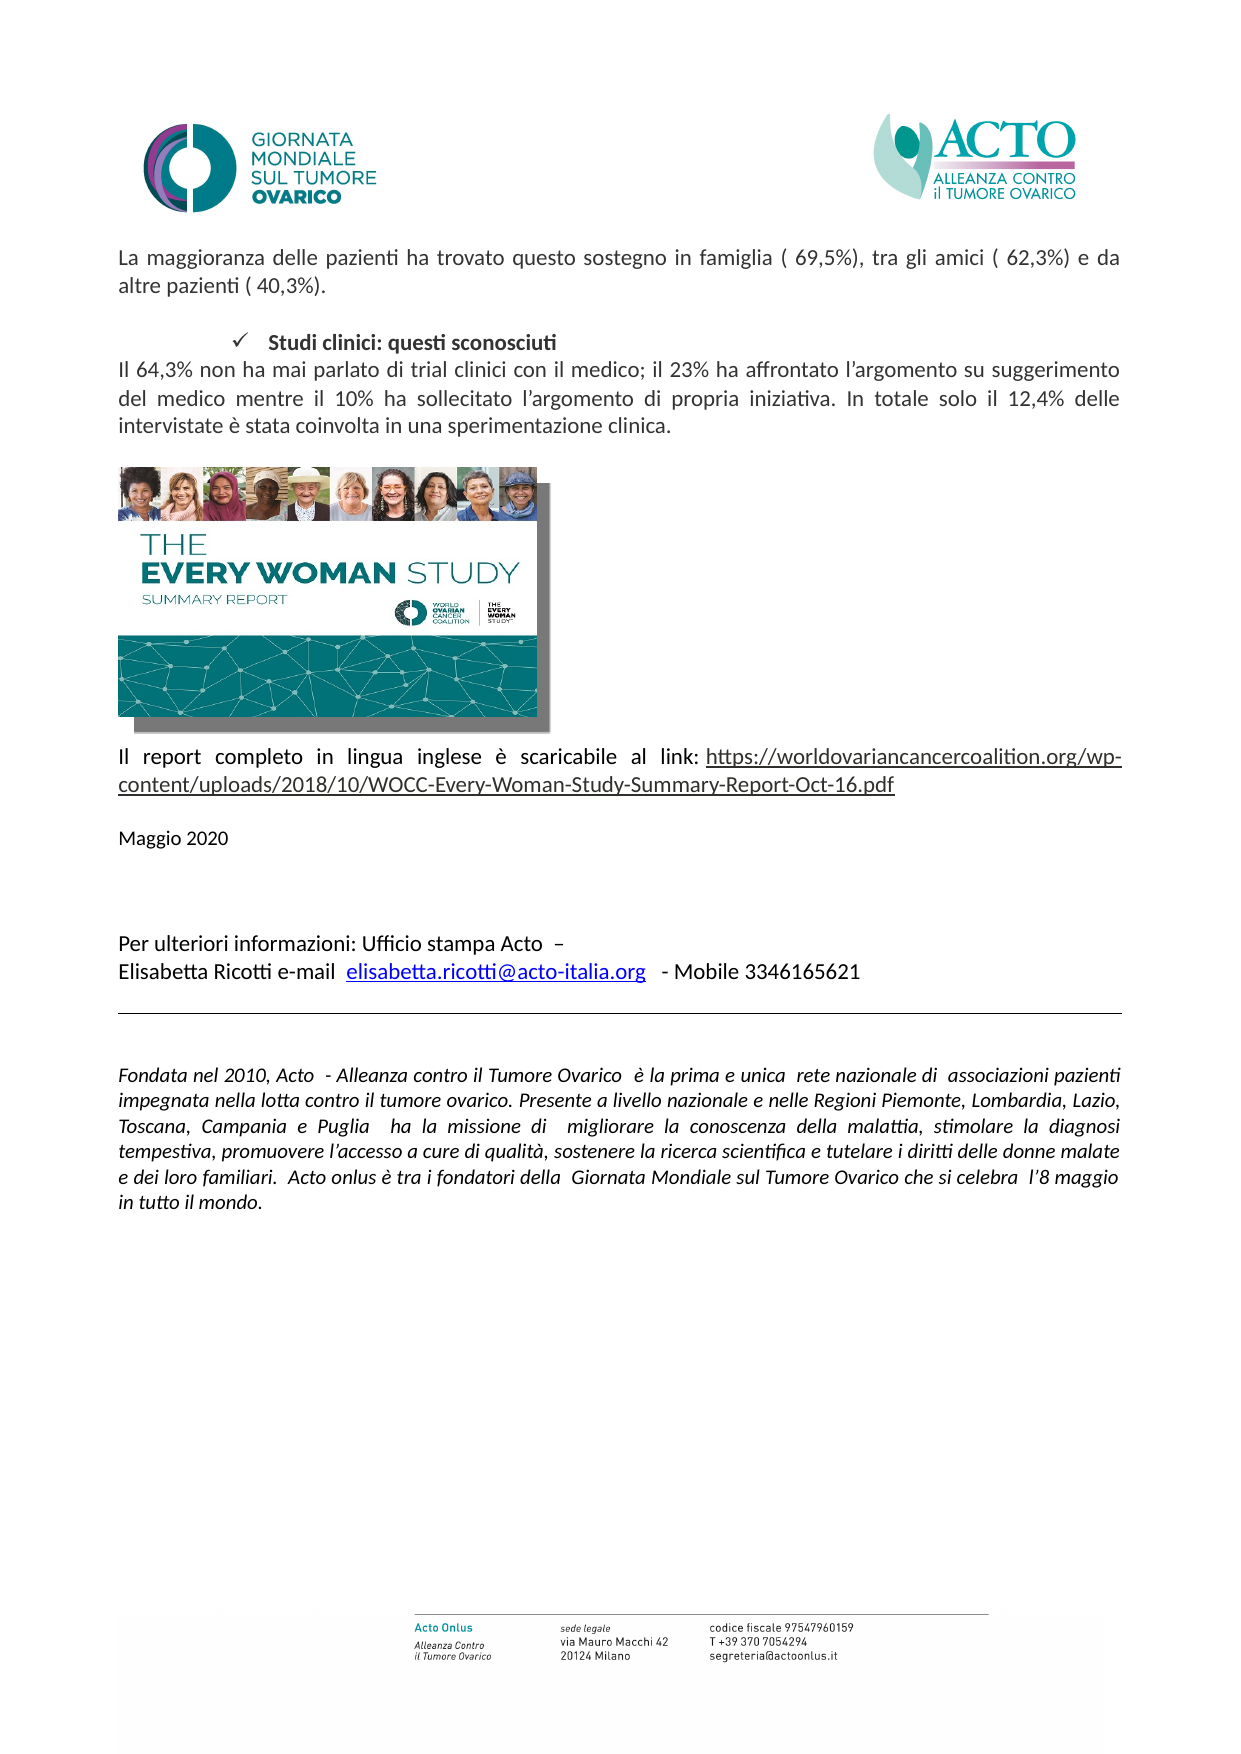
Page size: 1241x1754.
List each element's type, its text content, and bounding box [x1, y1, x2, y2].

text Il 64,3% non ha mai parlato di trial clinici con il medico; il 23% ha affrontato l’argomento su suggerimento del medico mentre il 10% ha sollecitato l’argomento di propria iniziativa. In totale solo il 12,4% delle intervistate è stata coinvolta in una sperimentazione clinica. [118, 356, 1122, 440]
text Elisabetta Ricotti e-mail elisabetta.ricotti@acto-italia.org - Mobile 3346165621 [118, 957, 1122, 985]
picture [118, 99, 400, 238]
text Maggio 2020 [118, 823, 1122, 851]
text Fondata nel 2010, Acto - Alleanza contro il Tumore Ovarico è la prima e unica rete nazionale di associazioni pazienti impegnata nella lotta contro il tumore ovarico. Presente a livello nazionale e nelle Regioni Piemonte, Lombardia, Lazio, Toscana, Campania e Puglia ha la missione di migliorare la conoscenza della malattia, stimolare la diagnosi tempestiva, promuovere l’accesso a cure di qualità, sostenere la ricerca scientifica e tutelare i diritti delle donne malate e dei loro familiari. Acto onlus è tra i fondatori della Giornata Mondiale sul Tumore Ovarico che si celebra l’8 maggio in tutto il mondo. [118, 1059, 1122, 1215]
text Per ulteriori informazioni: Ufficio stampa Acto – [118, 929, 1122, 957]
text Il report completo in lingua inglese è scaricabile al link: https://worldovariancancercoalition.org/wp-content/uploads/2018/10/WOCC-Every-Woman-Study-Summary-Report-Oct-16.pdf [118, 742, 1122, 798]
picture [860, 75, 1090, 238]
picture [118, 1609, 1106, 1754]
text La maggioranza delle pazienti ha trovato questo sostegno in famiglia ( 69,5%), tra gli amici ( 62,3%) e da altre pazienti ( 40,3%). [118, 243, 1122, 299]
list Studi clinici: questi sconosciuti [231, 328, 1122, 356]
picture [118, 467, 537, 717]
